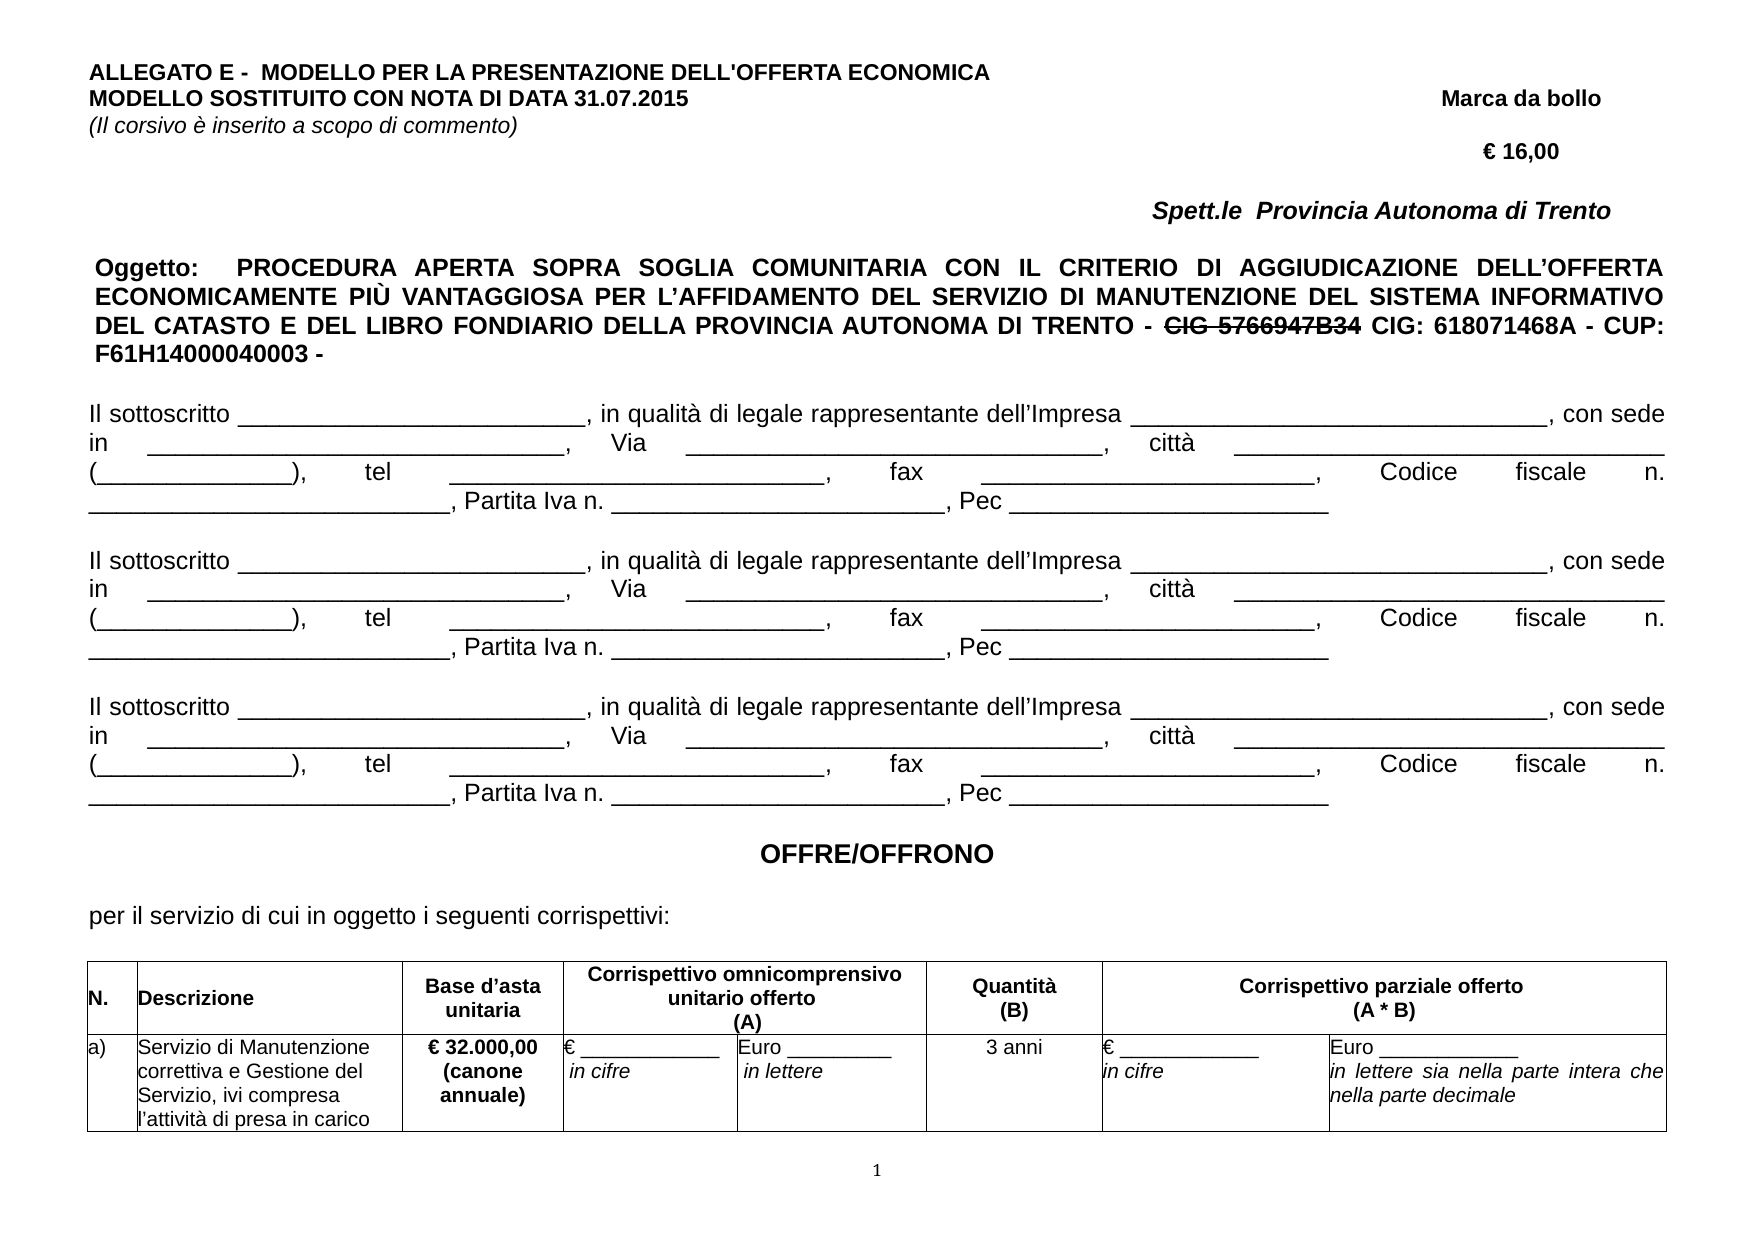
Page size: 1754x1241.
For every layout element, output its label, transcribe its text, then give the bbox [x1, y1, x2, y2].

table_cell Servizio di Manutenzione correttiva e Gestione del Servizio, ivi compresa l’attività di presa in carico [138, 1035, 402, 1131]
table_header Quantità (B) [927, 962, 1102, 1034]
table_cell 3 anni [927, 1035, 1102, 1131]
subtitle Spett.le Provincia Autonoma di Trento [1152, 196, 1665, 224]
table_cell a) [88, 1035, 137, 1131]
text Il sottoscritto _________________________, in qualità di legale rappresentante dell’Impresa ______________________________, con sede in ______________________________, Via ______________________________, città _______________________________ (______________), tel ___________________________, fax ________________________, Codice fiscale n. __________________________, Partita Iva n. ________________________, Pec _______________________ [89, 692, 1665, 807]
text OFFRE/OFFRONO [89, 838, 1665, 869]
text per il servizio di cui in oggetto i seguenti corrispettivi: [89, 901, 1665, 929]
table_cell Euro ____________ in lettere sia nella parte intera che nella parte decimale [1330, 1035, 1666, 1131]
table_header Descrizione [138, 962, 402, 1034]
text Il sottoscritto _________________________, in qualità di legale rappresentante dell’Impresa ______________________________, con sede in ______________________________, Via ______________________________, città _______________________________ (______________), tel ___________________________, fax ________________________, Codice fiscale n. __________________________, Partita Iva n. ________________________, Pec _______________________ [89, 399, 1665, 514]
text Oggetto: PROCEDURA APERTA SOPRA SOGLIA COMUNITARIA CON IL CRITERIO DI AGGIUDICAZIONE DELL’OFFERTA ECONOMICAMENTE PIÙ VANTAGGIOSA PER L’AFFIDAMENTO DEL SERVIZIO DI MANUTENZIONE DEL SISTEMA INFORMATIVO DEL CATASTO E DEL LIBRO FONDIARIO DELLA PROVINCIA AUTONOMA DI TRENTO - CIG 5766947B34 CIG: 618071468A - CUP: F61H14000040003 - [94, 253, 1665, 368]
table_cell € ____________ in cifre [564, 1035, 737, 1131]
table_header Corrispettivo parziale offerto (A * B) [1103, 962, 1666, 1034]
table_cell € 32.000,00 (canone annuale) [403, 1035, 563, 1131]
text Il sottoscritto _________________________, in qualità di legale rappresentante dell’Impresa ______________________________, con sede in ______________________________, Via ______________________________, città _______________________________ (______________), tel ___________________________, fax ________________________, Codice fiscale n. __________________________, Partita Iva n. ________________________, Pec _______________________ [89, 546, 1665, 661]
table_header Base d’asta unitaria [403, 962, 563, 1034]
table_header N. [88, 962, 137, 1034]
table_header Corrispettivo omnicomprensivo unitario offerto (A) [564, 962, 926, 1034]
table_cell € ____________ in cifre [1103, 1035, 1329, 1131]
table_cell Euro _________ in lettere [738, 1035, 926, 1131]
